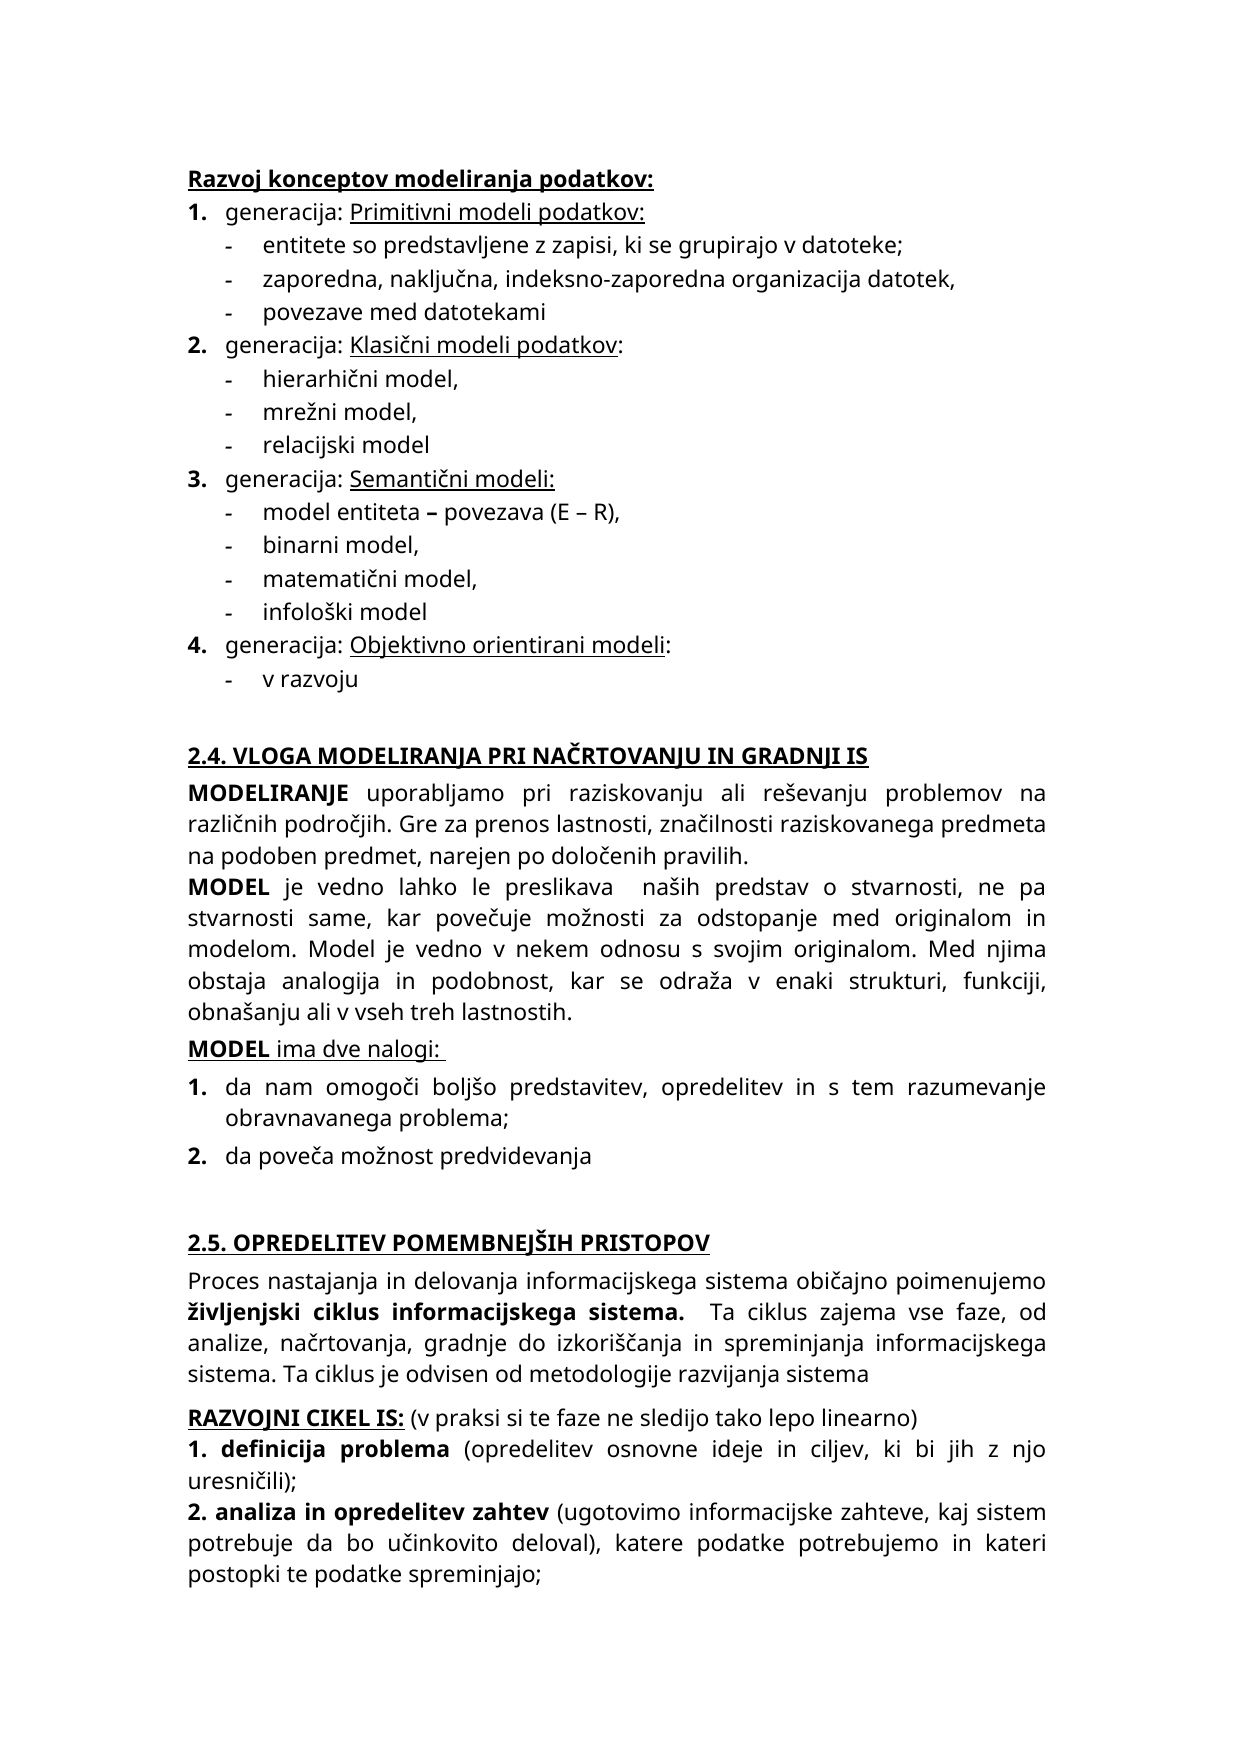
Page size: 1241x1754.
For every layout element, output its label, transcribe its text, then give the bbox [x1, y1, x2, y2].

text 2.4. VLOGA MODELIRANJA PRI NAČRTOVANJU IN GRADNJI IS [187, 739, 1047, 771]
text Razvoj konceptov modeliranja podatkov: [187, 162, 1047, 194]
list entitete so predstavljene z zapisi, ki se grupirajo v datoteke; [225, 229, 1047, 260]
list povezave med datotekami [225, 296, 1047, 327]
list hierarhični model, [225, 362, 1047, 394]
text Proces nastajanja in delovanja informacijskega sistema običajno poimenujemo življenjski ciklus informacijskega sistema. Ta ciklus zajema vse faze, od analize, načrtovanja, gradnje do izkoriščanja in spreminjanja informacijskega sistema. Ta ciklus je odvisen od metodologije razvijanja sistema [187, 1264, 1047, 1389]
text 1. definicija problema (opredelitev osnovne ideje in ciljev, ki bi jih z njo uresničili); [187, 1433, 1047, 1496]
list v razvoju [225, 662, 1047, 694]
list da poveča možnost predvidevanja [187, 1139, 1047, 1171]
list binarni model, [225, 529, 1047, 560]
text MODEL ima dve nalogi: [187, 1033, 1047, 1064]
text MODEL je vedno lahko le preslikava naših predstav o stvarnosti, ne pa stvarnosti same, kar povečuje možnosti za odstopanje med originalom in modelom. Model je vedno v nekem odnosu s svojim originalom. Med njima obstaja analogija in podobnost, kar se odraža v enaki strukturi, funkciji, obnašanju ali v vseh treh lastnostih. [187, 871, 1047, 1027]
text 2.5. OPREDELITEV POMEMBNEJŠIH PRISTOPOV [187, 1227, 1047, 1258]
list generacija: Objektivno orientirani modeli: [187, 629, 1047, 660]
list zaporedna, naključna, indeksno-zaporedna organizacija datotek, [225, 262, 1047, 294]
text Razvojni cikel IS: (v praksi si te faze ne sledijo tako lepo linearno) [187, 1402, 1047, 1433]
text MODELIRANJE uporabljamo pri raziskovanju ali reševanju problemov na različnih področjih. Gre za prenos lastnosti, značilnosti raziskovanega predmeta na podoben predmet, narejen po določenih pravilih. [187, 777, 1047, 871]
list da nam omogoči boljšo predstavitev, opredelitev in s tem razumevanje obravnavanega problema; [187, 1071, 1047, 1133]
list infološki model [225, 596, 1047, 627]
list mrežni model, [225, 396, 1047, 427]
list generacija: Semantični modeli: [187, 462, 1047, 494]
list generacija: Primitivni modeli podatkov: [187, 196, 1047, 227]
list relacijski model [225, 429, 1047, 460]
list generacija: Klasični modeli podatkov: [187, 329, 1047, 360]
text 2. analiza in opredelitev zahtev (ugotovimo informacijske zahteve, kaj sistem potrebuje da bo učinkovito deloval), katere podatke potrebujemo in kateri postopki te podatke spreminjajo; [187, 1496, 1047, 1589]
list matematični model, [225, 562, 1047, 594]
list model entiteta – povezava (E – R), [225, 496, 1047, 527]
